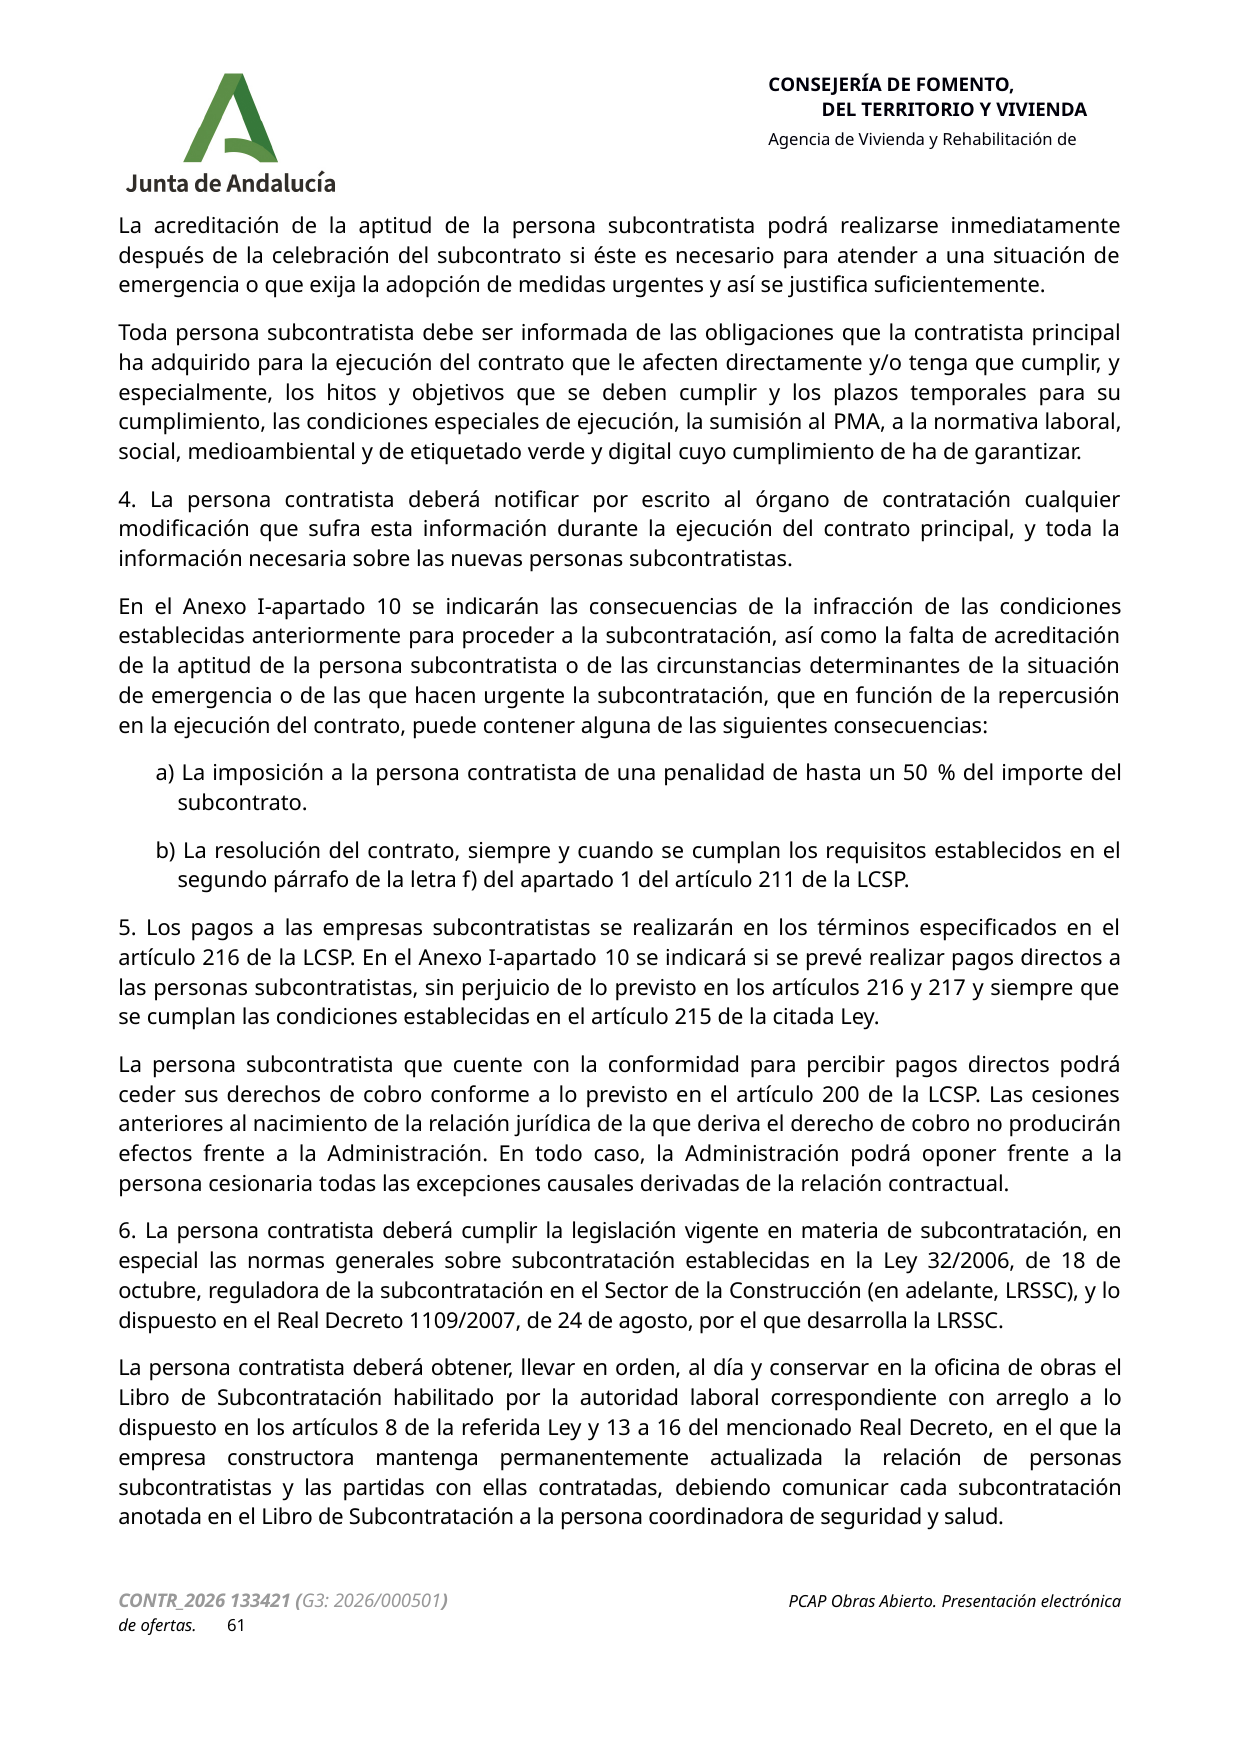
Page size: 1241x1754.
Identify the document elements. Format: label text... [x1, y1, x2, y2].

text 4. La persona contratista deberá notificar por escrito al órgano de contratación cualquier modificación que sufra esta información durante la ejecución del contrato principal, y toda la información necesaria sobre las nuevas personas subcontratistas. [118, 483, 1122, 573]
text Toda persona subcontratista debe ser informada de las obligaciones que la contratista principal ha adquirido para la ejecución del contrato que le afecten directamente y/o tenga que cumplir, y especialmente, los hitos y objetivos que se deben cumplir y los plazos temporales para su cumplimiento, las condiciones especiales de ejecución, la sumisión al PMA, a la normativa laboral, social, medioambiental y de etiquetado verde y digital cuyo cumplimiento de ha de garantizar. [118, 317, 1122, 466]
text La acreditación de la aptitud de la persona subcontratista podrá realizarse inmediatamente después de la celebración del subcontrato si éste es necesario para atender a una situación de emergencia o que exija la adopción de medidas urgentes y así se justifica suficientemente. [118, 210, 1122, 299]
text 5. Los pagos a las empresas subcontratistas se realizarán en los términos especificados en el artículo 216 de la LCSP. En el Anexo I-apartado 10 se indicará si se prevé realizar pagos directos a las personas subcontratistas, sin perjuicio de lo previsto en los artículos 216 y 217 y siempre que se cumplan las condiciones establecidas en el artículo 215 de la citada Ley. [118, 912, 1122, 1031]
text a) La imposición a la persona contratista de una penalidad de hasta un 50 % del importe del subcontrato. [155, 757, 1122, 817]
text La persona contratista deberá obtener, llevar en orden, al día y conservar en la oficina de obras el Libro de Subcontratación habilitado por la autoridad laboral correspondiente con arreglo a lo dispuesto en los artículos 8 de la referida Ley y 13 a 16 del mencionado Real Decreto, en el que la empresa constructora mantenga permanentemente actualizada la relación de personas subcontratistas y las partidas con ellas contratadas, debiendo comunicar cada subcontratación anotada en el Libro de Subcontratación a la persona coordinadora de seguridad y salud. [118, 1352, 1122, 1531]
text La persona subcontratista que cuente con la conformidad para percibir pagos directos podrá ceder sus derechos de cobro conforme a lo previsto en el artículo 200 de la LCSP. Las cesiones anteriores al nacimiento de la relación jurídica de la que deriva el derecho de cobro no producirán efectos frente a la Administración. En todo caso, la Administración podrá oponer frente a la persona cesionaria todas las excepciones causales derivadas de la relación contractual. [118, 1049, 1122, 1198]
picture [106, 57, 355, 208]
text b) La resolución del contrato, siempre y cuando se cumplan los requisitos establecidos en el segundo párrafo de la letra f) del apartado 1 del artículo 211 de la LCSP. [155, 834, 1122, 894]
text 6. La persona contratista deberá cumplir la legislación vigente en materia de subcontratación, en especial las normas generales sobre subcontratación establecidas en la Ley 32/2006, de 18 de octubre, reguladora de la subcontratación en el Sector de la Construcción (en adelante, LRSSC), y lo dispuesto en el Real Decreto 1109/2007, de 24 de agosto, por el que desarrolla la LRSSC. [118, 1215, 1122, 1334]
text En el Anexo I-apartado 10 se indicarán las consecuencias de la infracción de las condiciones establecidas anteriormente para proceder a la subcontratación, así como la falta de acreditación de la aptitud de la persona subcontratista o de las circunstancias determinantes de la situación de emergencia o de las que hacen urgente la subcontratación, que en función de la repercusión en la ejecución del contrato, puede contener alguna de las siguientes consecuencias: [118, 591, 1122, 739]
